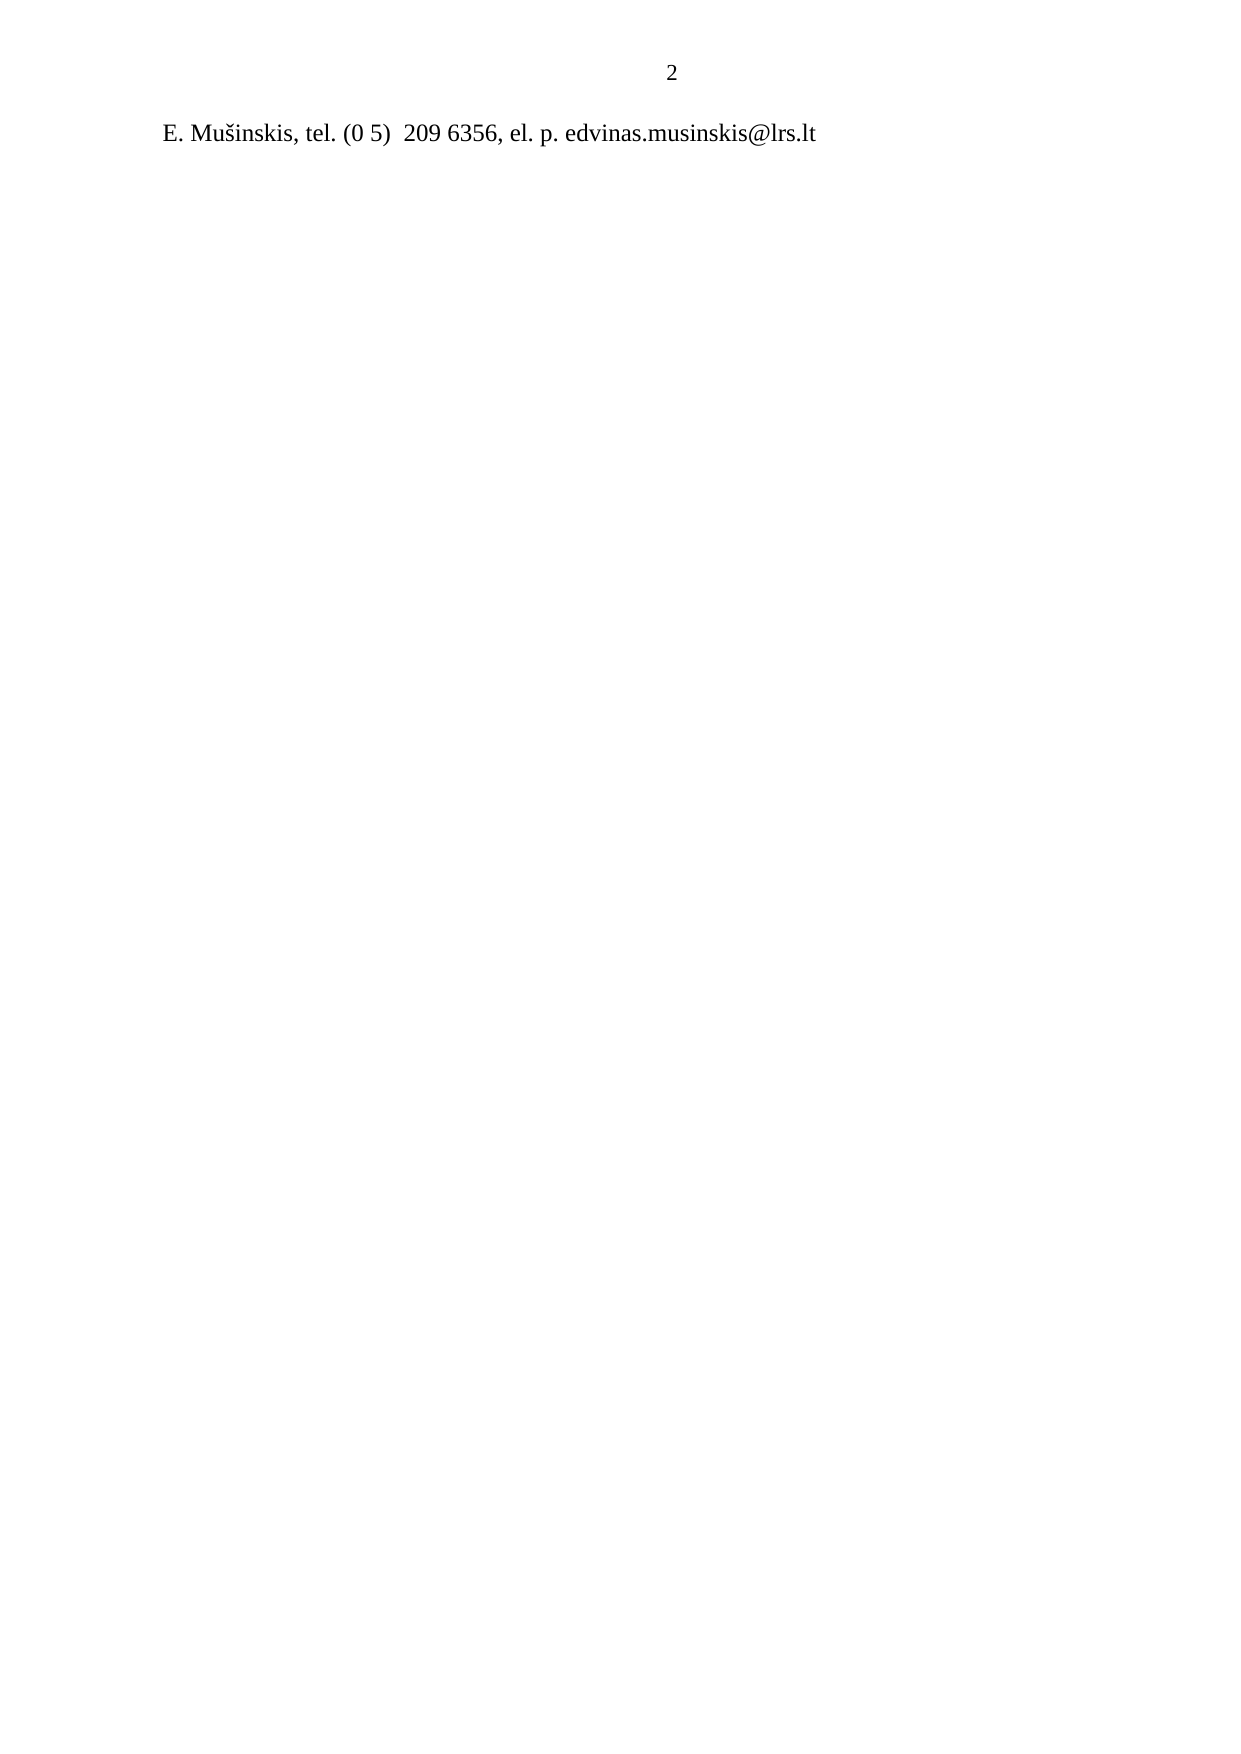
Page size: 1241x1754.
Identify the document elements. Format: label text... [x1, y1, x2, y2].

text E. Mušinskis, tel. (0 5) 209 6356, el. p. edvinas.musinskis@lrs.lt [162, 118, 1167, 147]
